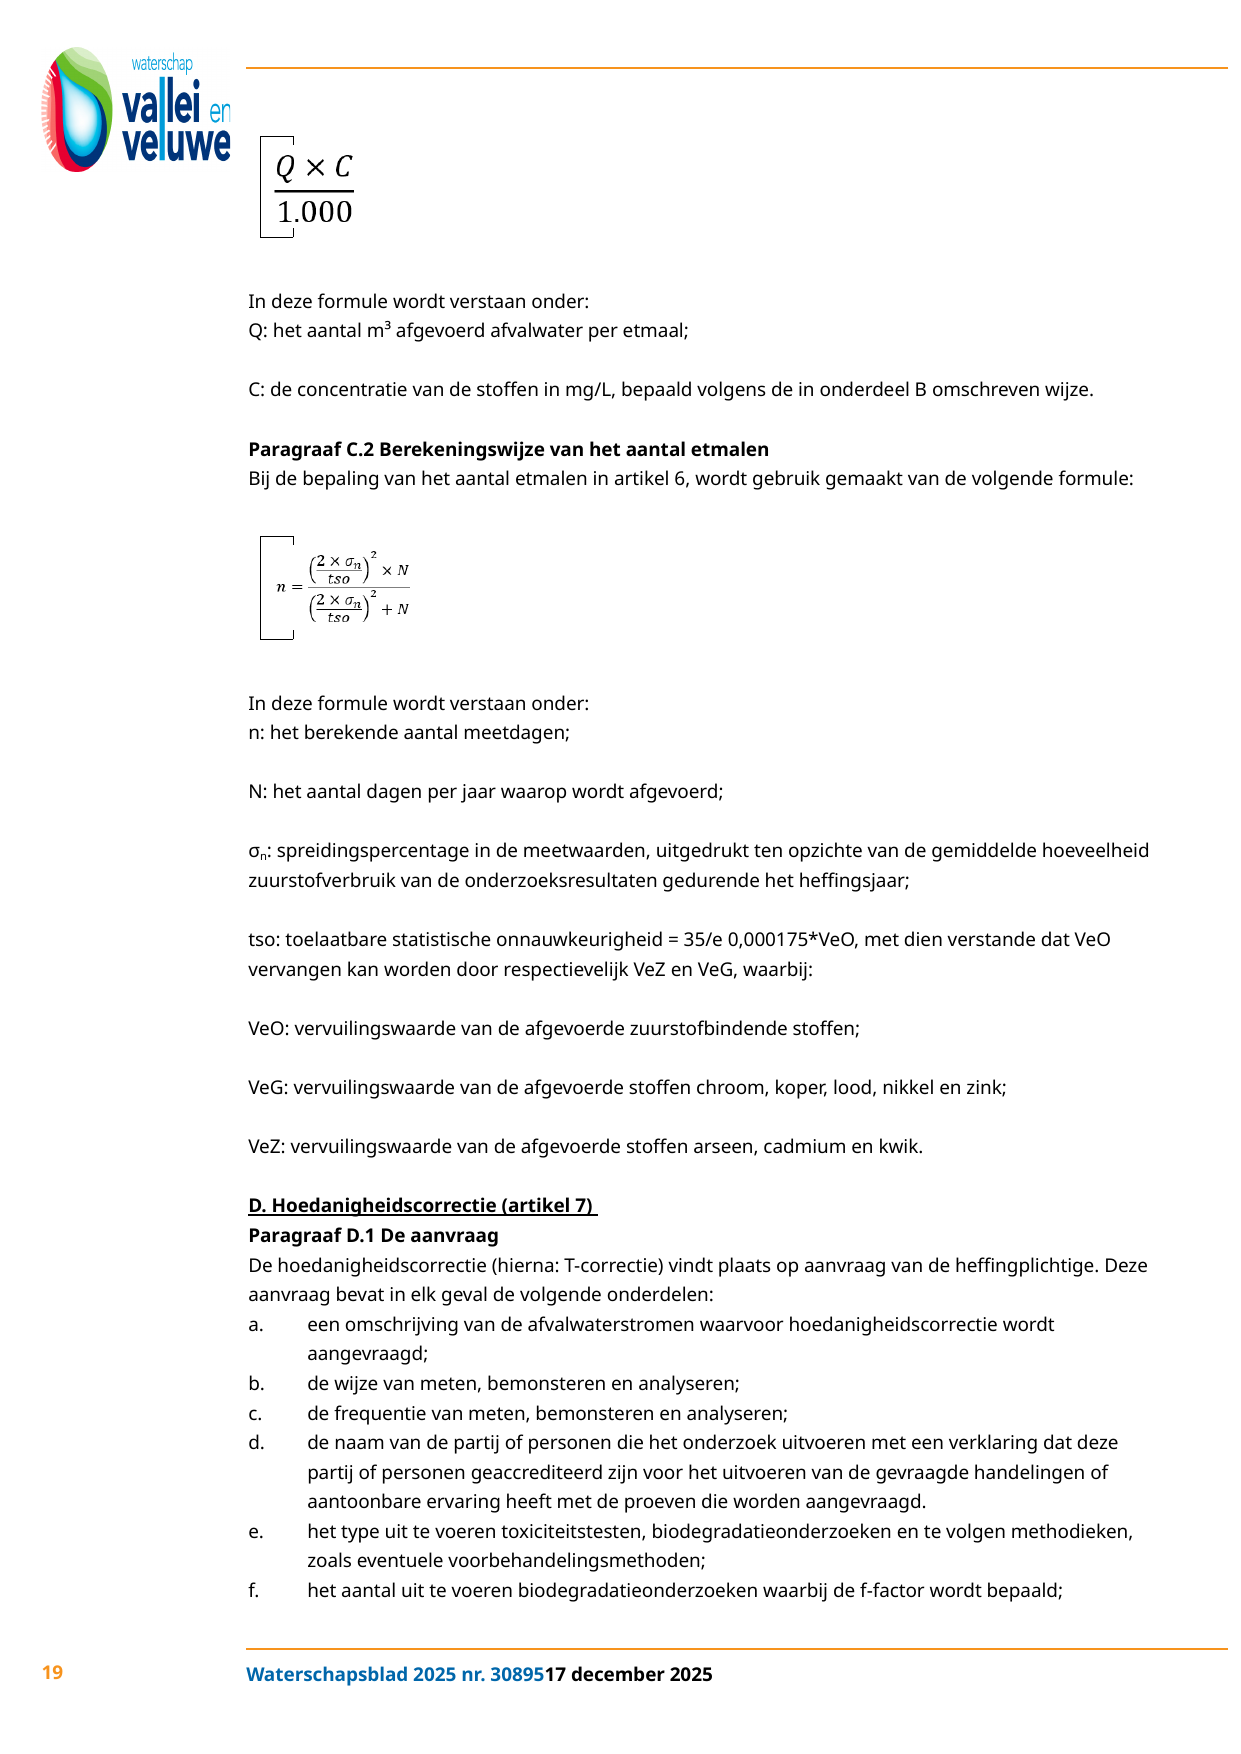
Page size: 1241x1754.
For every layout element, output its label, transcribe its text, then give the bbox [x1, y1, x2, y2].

list het type uit te voeren toxiciteitstesten, biodegradatieonderzoeken en te volgen methodieken, zoals eventuele voorbehandelingsmethoden; [248, 1518, 1152, 1573]
text VeO: vervuilingswaarde van de afgevoerde zuurstofbindende stoffen; [248, 1015, 1152, 1041]
text Paragraaf D.1 De aanvraag [248, 1222, 1152, 1248]
list een omschrijving van de afvalwaterstromen waarvoor hoedanigheidscorrectie wordt aangevraagd; [248, 1311, 1152, 1366]
text σn: spreidingspercentage in de meetwaarden, uitgedrukt ten opzichte van de gemiddelde hoeveelheid zuurstofverbruik van de onderzoeksresultaten gedurende het heffingsjaar; [248, 838, 1152, 893]
list de naam van de partij of personen die het onderzoek uitvoeren met een verklaring dat deze partij of personen geaccrediteerd zijn voor het uitvoeren van de gevraagde handelingen of aantoonbare ervaring heeft met de proeven die worden aangevraagd. [248, 1429, 1152, 1514]
text Paragraaf C.2 Berekeningswijze van het aantal etmalen [248, 436, 1152, 461]
text In deze formule wordt verstaan onder: [248, 288, 1152, 313]
text Bij de bepaling van het aantal etmalen in artikel 6, wordt gebruik gemaakt van de volgende formule: [248, 465, 1152, 491]
text C: de concentratie van de stoffen in mg/L, bepaald volgens de in onderdeel B omschreven wijze. [248, 377, 1152, 402]
text tso: toelaatbare statistische onnauwkeurigheid = 35/e 0,000175*VeO, met dien verstande dat VeO vervangen kan worden door respectievelijk VeZ en VeG, waarbij: [248, 926, 1152, 982]
list het aantal uit te voeren biodegradatieonderzoeken waarbij de f-factor wordt bepaald; [248, 1577, 1152, 1603]
text De hoedanigheidscorrectie (hierna: T-correctie) vindt plaats op aanvraag van de heffingplichtige. Deze aanvraag bevat in elk geval de volgende onderdelen: [248, 1252, 1152, 1307]
text VeZ: vervuilingswaarde van de afgevoerde stoffen arseen, cadmium en kwik. [248, 1133, 1152, 1159]
picture [268, 545, 417, 630]
text In deze formule wordt verstaan onder: [248, 690, 1152, 715]
text N: het aantal dagen per jaar waarop wordt afgevoerd; [248, 778, 1152, 804]
picture [268, 145, 358, 228]
text n: het berekende aantal meetdagen; [248, 719, 1152, 745]
text D. Hoedanigheidscorrectie (artikel 7) [248, 1193, 1152, 1218]
list de wijze van meten, bemonsteren en analyseren; [248, 1370, 1152, 1396]
text VeG: vervuilingswaarde van de afgevoerde stoffen chroom, koper, lood, nikkel en zink; [248, 1074, 1152, 1100]
text Q: het aantal m³ afgevoerd afvalwater per etmaal; [248, 317, 1152, 343]
picture [41, 47, 231, 172]
list de frequentie van meten, bemonsteren en analyseren; [248, 1400, 1152, 1425]
